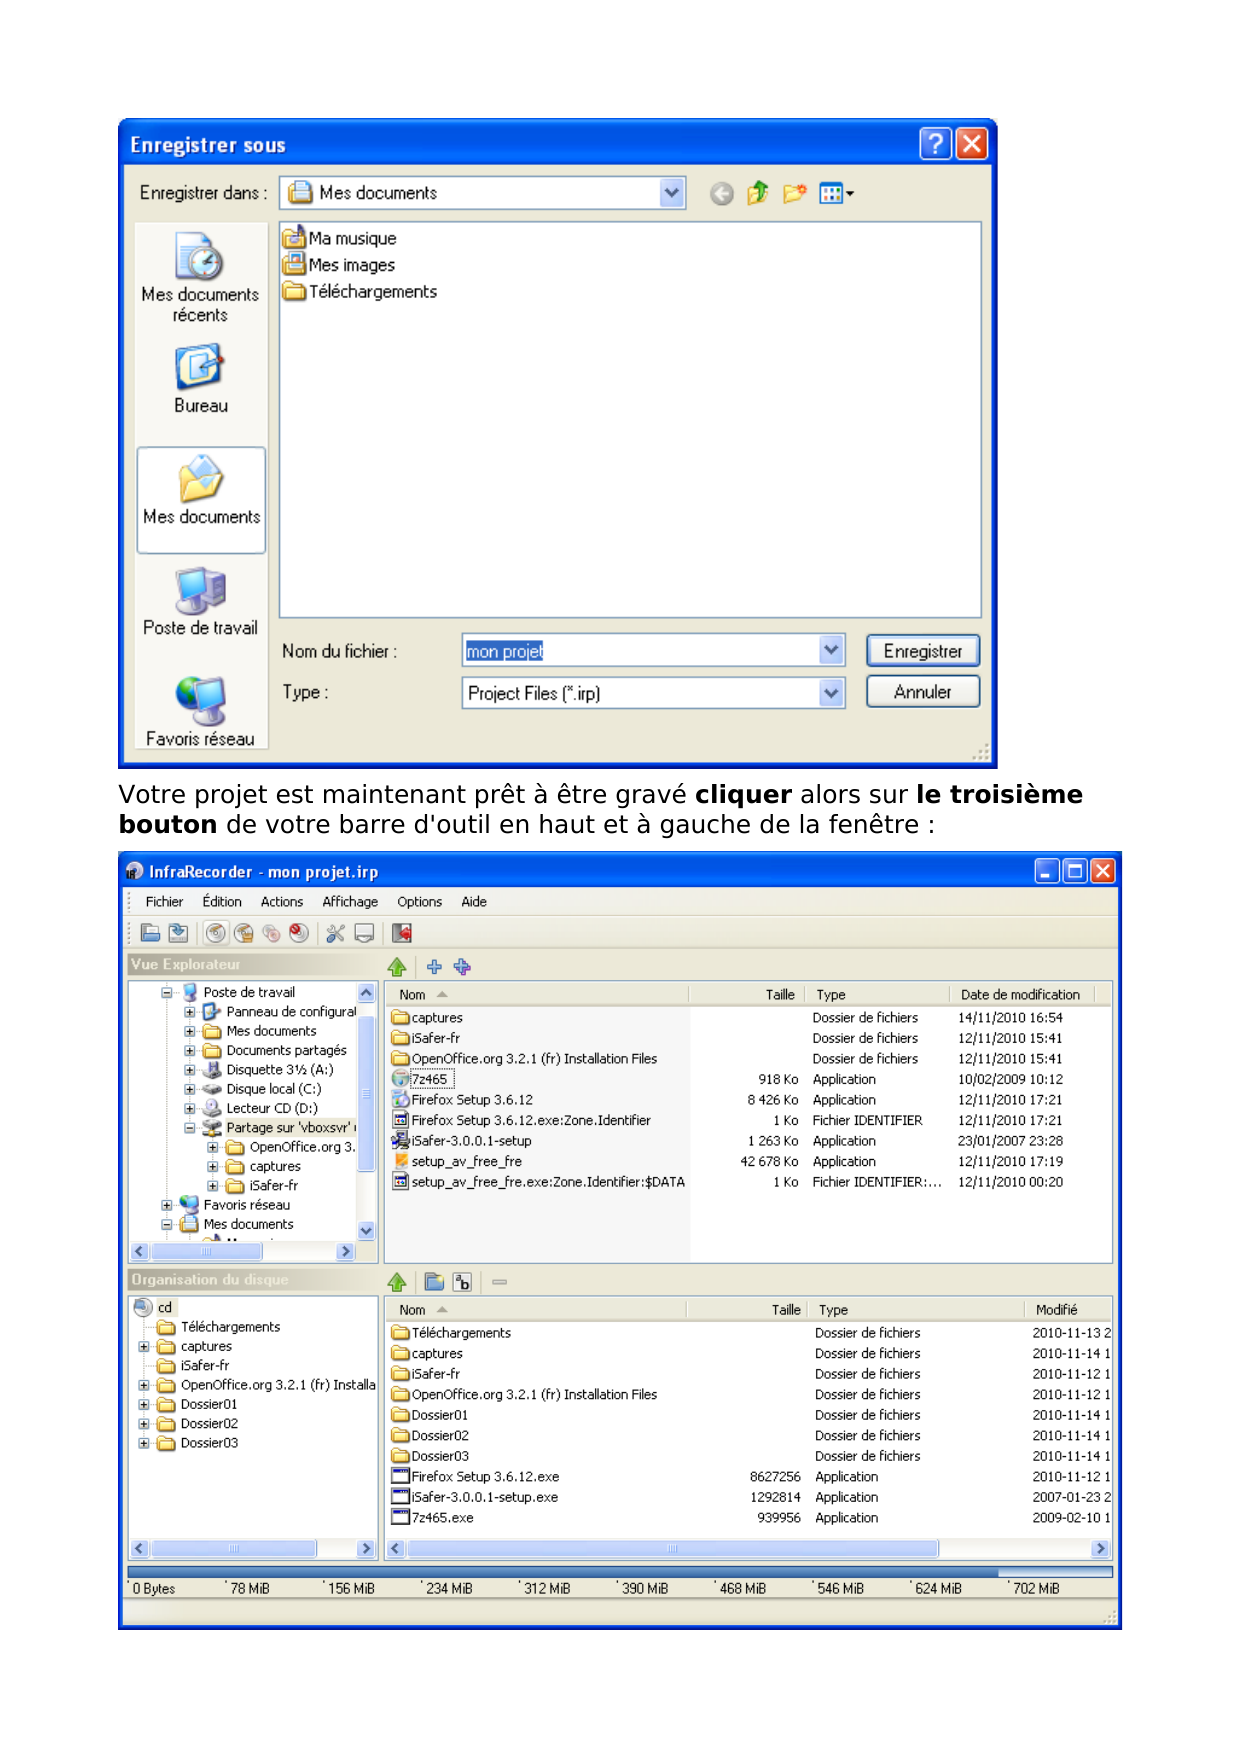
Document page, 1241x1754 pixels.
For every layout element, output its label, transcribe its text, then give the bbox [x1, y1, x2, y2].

text Votre projet est maintenant prêt à être gravé cliquer alors sur le troisième bouton de votre barre d'outil en haut et à gauche de la fenêtre : [118, 781, 1122, 839]
picture [118, 118, 998, 769]
picture [118, 851, 1123, 1630]
